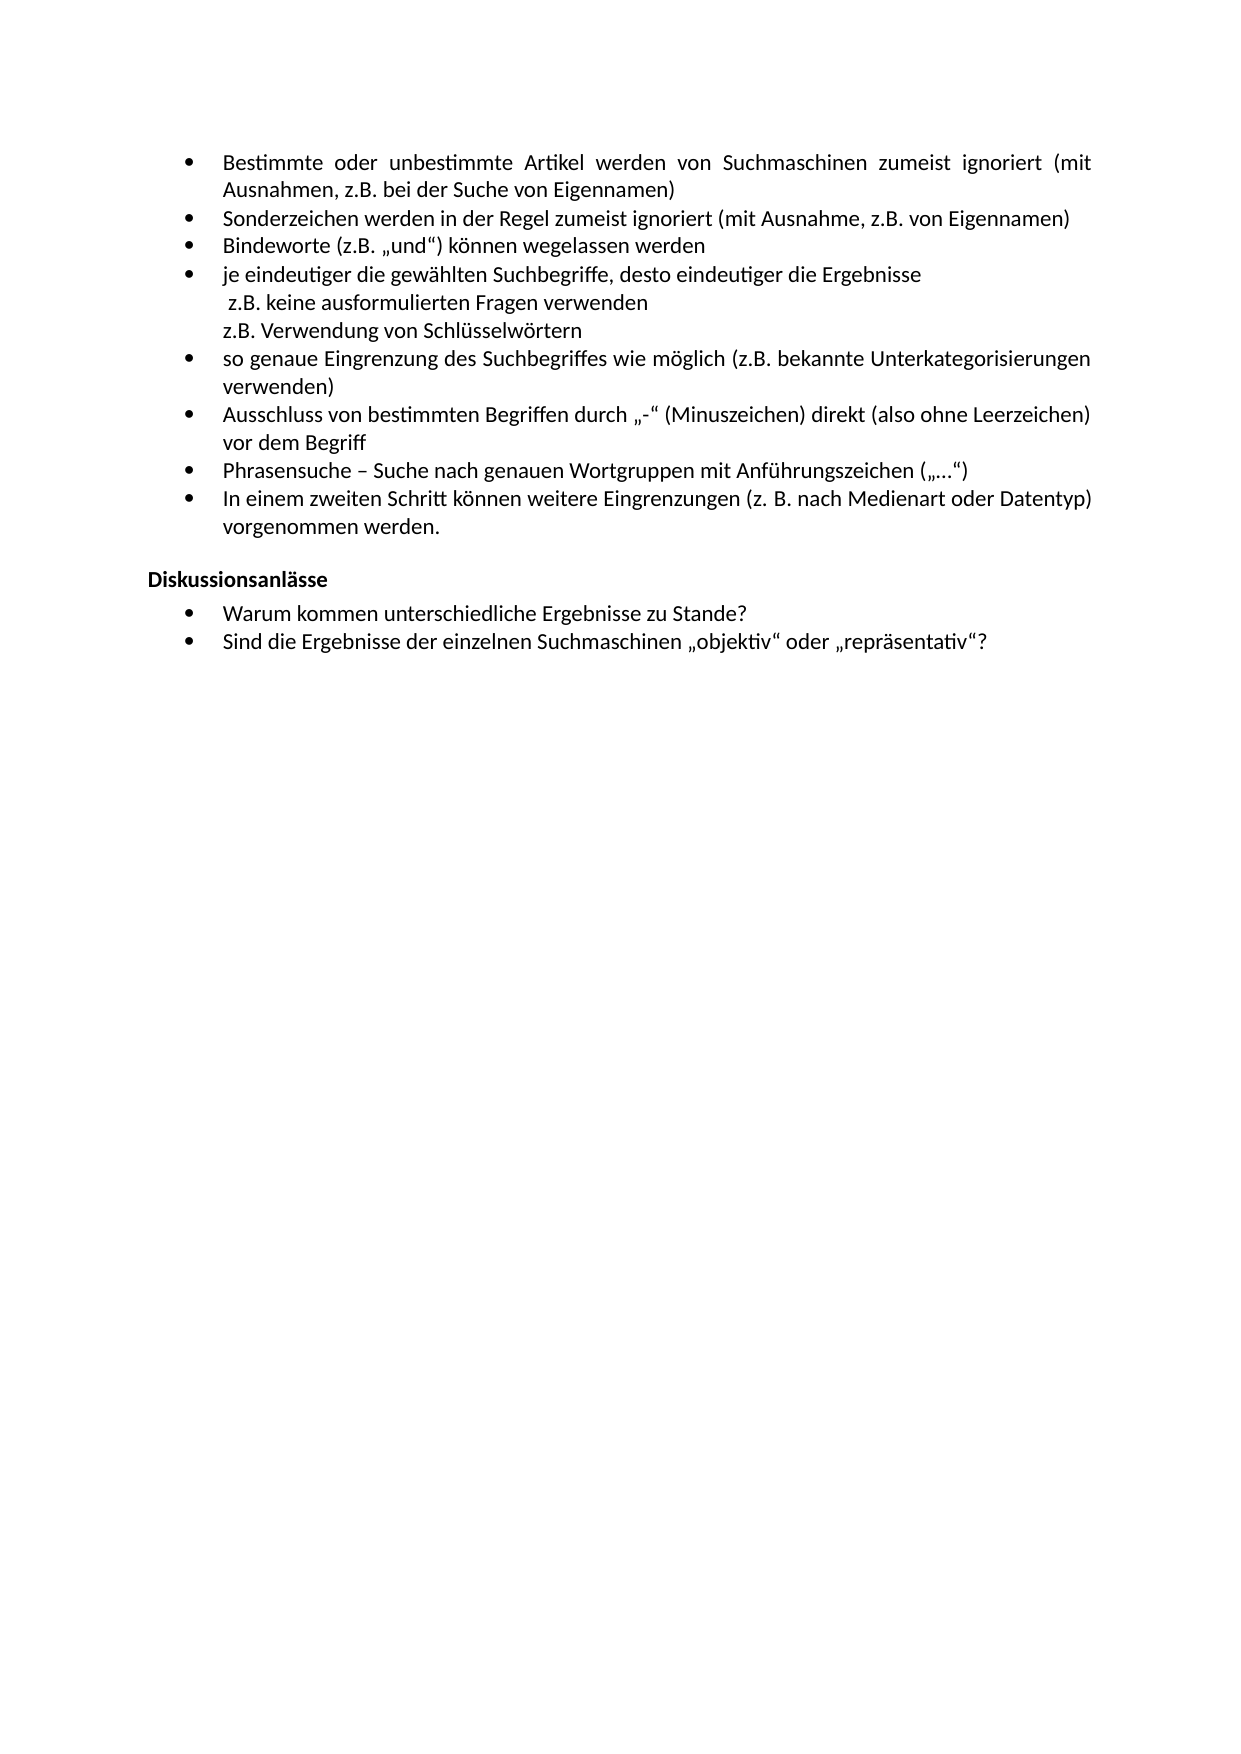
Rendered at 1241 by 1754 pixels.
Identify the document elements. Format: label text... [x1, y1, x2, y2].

list Sonderzeichen werden in der Regel zumeist ignoriert (mit Ausnahme, z.B. von Eigennamen) [185, 204, 1093, 232]
text z.B. keine ausformulierten Fragen verwenden [223, 288, 1093, 316]
list so genaue Eingrenzung des Suchbegriffes wie möglich (z.B. bekannte Unterkategorisierungen verwenden) [185, 344, 1093, 400]
list Phrasensuche – Suche nach genauen Wortgruppen mit Anführungszeichen („…“) [185, 456, 1093, 484]
list Sind die Ergebnisse der einzelnen Suchmaschinen „objektiv“ oder „repräsentativ“? [185, 627, 1093, 655]
list Bestimmte oder unbestimmte Artikel werden von Suchmaschinen zumeist ignoriert (mit Ausnahmen, z.B. bei der Suche von Eigennamen) [185, 148, 1093, 204]
list Warum kommen unterschiedliche Ergebnisse zu Stande? [185, 599, 1093, 627]
subtitle Diskussionsanlässe [148, 565, 1093, 593]
list In einem zweiten Schritt können weitere Eingrenzungen (z. B. nach Medienart oder Datentyp) vorgenommen werden. [185, 484, 1093, 540]
text z.B. Verwendung von Schlüsselwörtern [223, 316, 1093, 344]
list Ausschluss von bestimmten Begriffen durch „-“ (Minuszeichen) direkt (also ohne Leerzeichen) vor dem Begriff [185, 400, 1093, 456]
list je eindeutiger die gewählten Suchbegriffe, desto eindeutiger die Ergebnisse [185, 260, 1093, 288]
list Bindeworte (z.B. „und“) können wegelassen werden [185, 232, 1093, 260]
